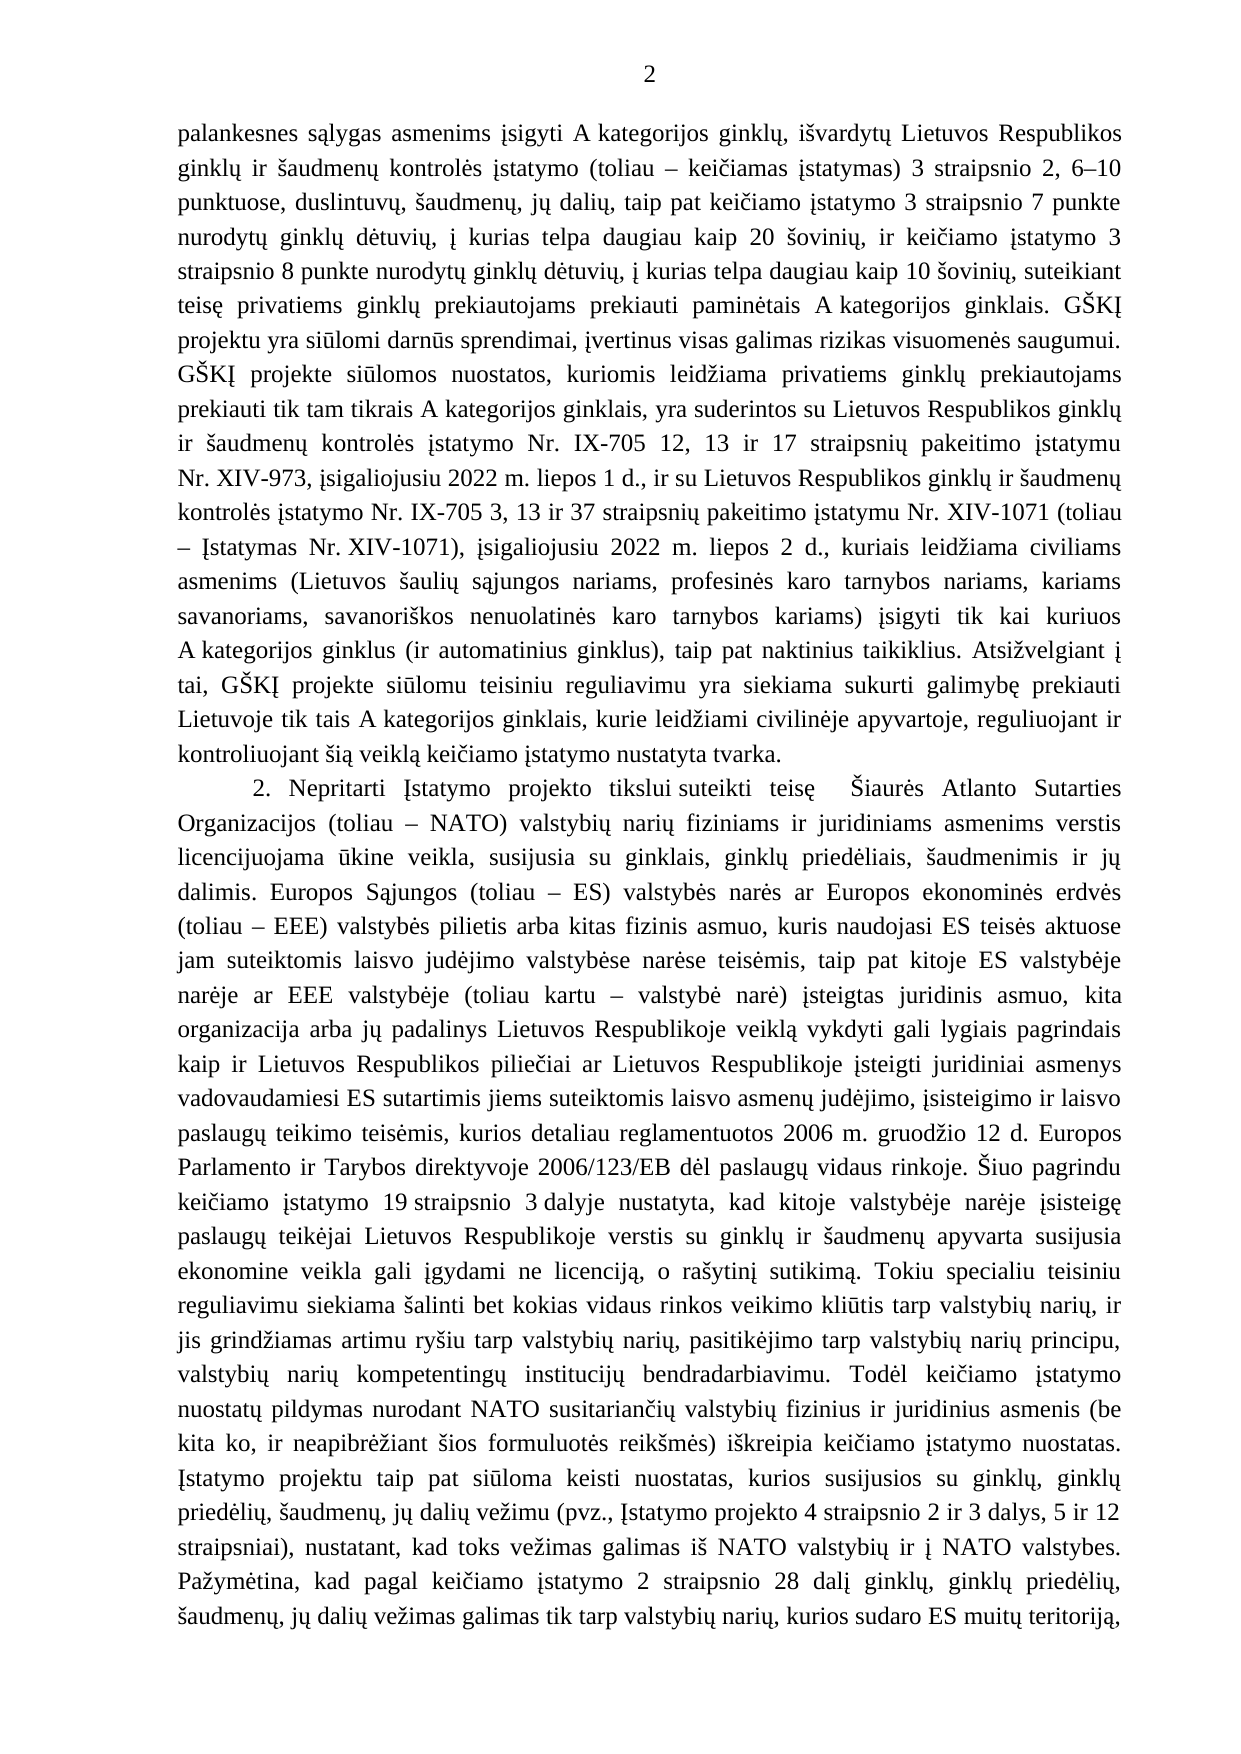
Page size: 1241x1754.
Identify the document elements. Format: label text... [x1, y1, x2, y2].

text 2. Nepritarti Įstatymo projekto tikslui suteikti teisę Šiaurės Atlanto Sutarties Organizacijos (toliau – NATO) valstybių narių fiziniams ir juridiniams asmenims verstis licencijuojama ūkine veikla, susijusia su ginklais, ginklų priedėliais, šaudmenimis ir jų dalimis. Europos Sąjungos (toliau – ES) valstybės narės ar Europos ekonominės erdvės (toliau – EEE) valstybės pilietis arba kitas fizinis asmuo, kuris naudojasi ES teisės aktuose jam suteiktomis laisvo judėjimo valstybėse narėse teisėmis, taip pat kitoje ES valstybėje narėje ar EEE valstybėje (toliau kartu – valstybė narė) įsteigtas juridinis asmuo, kita organizacija arba jų padalinys Lietuvos Respublikoje veiklą vykdyti gali lygiais pagrindais kaip ir Lietuvos Respublikos piliečiai ar Lietuvos Respublikoje įsteigti juridiniai asmenys vadovaudamiesi ES sutartimis jiems suteiktomis laisvo asmenų judėjimo, įsisteigimo ir laisvo paslaugų teikimo teisėmis, kurios detaliau reglamentuotos 2006 m. gruodžio 12 d. Europos Parlamento ir Tarybos direktyvoje 2006/123/EB dėl paslaugų vidaus rinkoje. Šiuo pagrindu keičiamo įstatymo 19 straipsnio 3 dalyje nustatyta, kad kitoje valstybėje narėje įsisteigę paslaugų teikėjai Lietuvos Respublikoje verstis su ginklų ir šaudmenų apyvarta susijusia ekonomine veikla gali įgydami ne licenciją, o rašytinį sutikimą. Tokiu specialiu teisiniu reguliavimu siekiama šalinti bet kokias vidaus rinkos veikimo kliūtis tarp valstybių narių, ir jis grindžiamas artimu ryšiu tarp valstybių narių, pasitikėjimo tarp valstybių narių principu, valstybių narių kompetentingų institucijų bendradarbiavimu. Todėl keičiamo įstatymo nuostatų pildymas nurodant NATO susitariančių valstybių fizinius ir juridinius asmenis (be kita ko, ir neapibrėžiant šios formuluotės reikšmės) iškreipia keičiamo įstatymo nuostatas. Įstatymo projektu taip pat siūloma keisti nuostatas, kurios susijusios su ginklų, ginklų priedėlių, šaudmenų, jų dalių vežimu (pvz., Įstatymo projekto 4 straipsnio 2 ir 3 dalys, 5 ir 12 straipsniai), nustatant, kad toks vežimas galimas iš NATO valstybių ir į NATO valstybes. Pažymėtina, kad pagal keičiamo įstatymo 2 straipsnio 28 dalį ginklų, ginklų priedėlių, šaudmenų, jų dalių vežimas galimas tik tarp valstybių narių, kurios sudaro ES muitų teritoriją, [177, 773, 1122, 1629]
text palankesnes sąlygas asmenims įsigyti A kategorijos ginklų, išvardytų Lietuvos Respublikos ginklų ir šaudmenų kontrolės įstatymo (toliau – keičiamas įstatymas) 3 straipsnio 2, 6–10 punktuose, duslintuvų, šaudmenų, jų dalių, taip pat keičiamo įstatymo 3 straipsnio 7 punkte nurodytų ginklų dėtuvių, į kurias telpa daugiau kaip 20 šovinių, ir keičiamo įstatymo 3 straipsnio 8 punkte nurodytų ginklų dėtuvių, į kurias telpa daugiau kaip 10 šovinių, suteikiant teisę privatiems ginklų prekiautojams prekiauti paminėtais A kategorijos ginklais. GŠKĮ projektu yra siūlomi darnūs sprendimai, įvertinus visas galimas rizikas visuomenės saugumui. GŠKĮ projekte siūlomos nuostatos, kuriomis leidžiama privatiems ginklų prekiautojams prekiauti tik tam tikrais A kategorijos ginklais, yra suderintos su Lietuvos Respublikos ginklų ir šaudmenų kontrolės įstatymo Nr. IX-705 12, 13 ir 17 straipsnių pakeitimo įstatymu Nr. XIV-973, įsigaliojusiu 2022 m. liepos 1 d., ir su Lietuvos Respublikos ginklų ir šaudmenų kontrolės įstatymo Nr. IX-705 3, 13 ir 37 straipsnių pakeitimo įstatymu Nr. XIV-1071 (toliau – Įstatymas Nr. XIV-1071), įsigaliojusiu 2022 m. liepos 2 d., kuriais leidžiama civiliams asmenims (Lietuvos šaulių sąjungos nariams, profesinės karo tarnybos nariams, kariams savanoriams, savanoriškos nenuolatinės karo tarnybos kariams) įsigyti tik kai kuriuos A kategorijos ginklus (ir automatinius ginklus), taip pat naktinius taikiklius. Atsižvelgiant į tai, GŠKĮ projekte siūlomu teisiniu reguliavimu yra siekiama sukurti galimybę prekiauti Lietuvoje tik tais A kategorijos ginklais, kurie leidžiami civilinėje apyvartoje, reguliuojant ir kontroliuojant šią veiklą keičiamo įstatymo nustatyta tvarka. [177, 118, 1122, 767]
